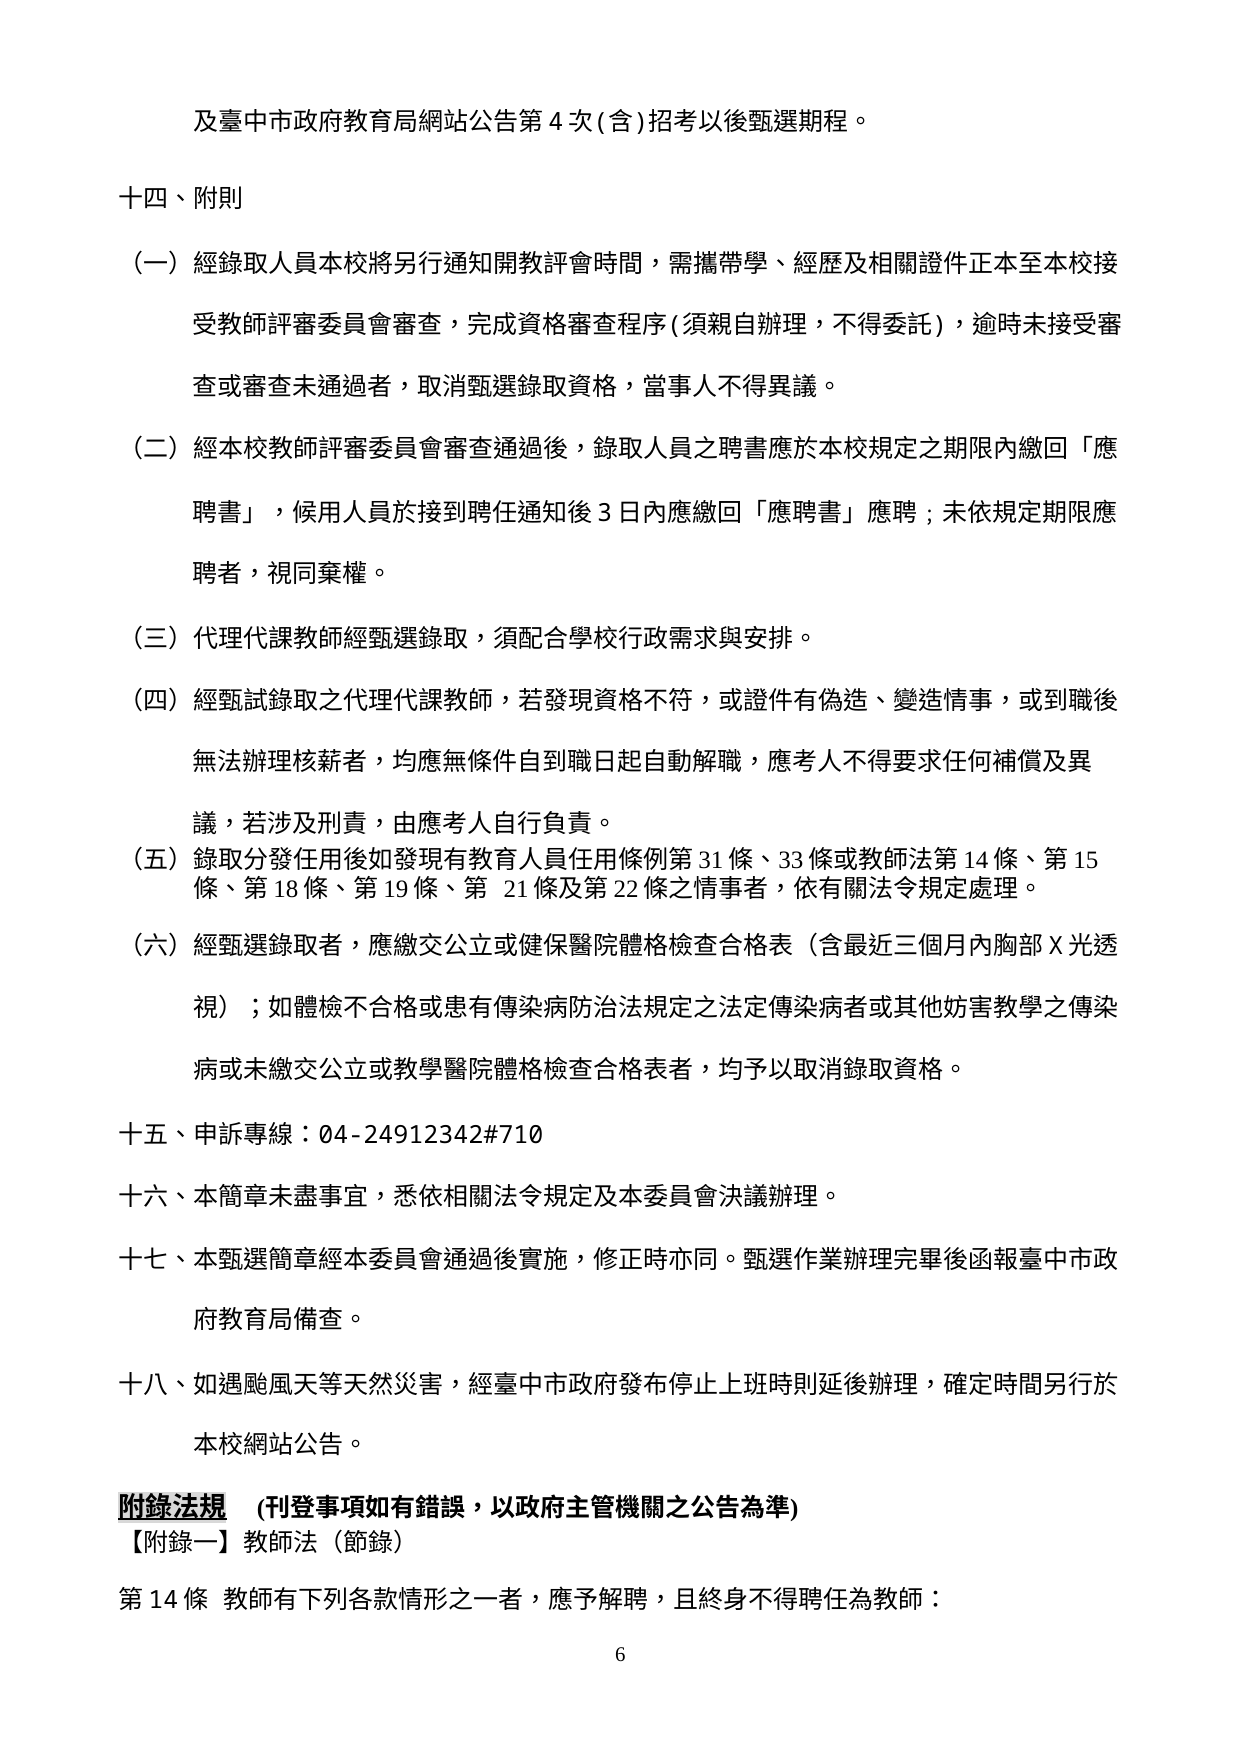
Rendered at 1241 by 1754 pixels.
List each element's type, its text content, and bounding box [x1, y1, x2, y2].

text 十四、附則 [118, 157, 1122, 220]
text 十七、本甄選簡章經本委員會通過後實施，修正時亦同。甄選作業辦理完畢後函報臺中市政府教育局備查。 [118, 1216, 1122, 1341]
text （三）代理代課教師經甄選錄取，須配合學校行政需求與安排。 [118, 595, 1122, 657]
text （二）經本校教師評審委員會審查通過後，錄取人員之聘書應於本校規定之期限內繳回「應聘書」，候用人員於接到聘任通知後3日內應繳回「應聘書」應聘﹔未依規定期限應聘者，視同棄權。 [118, 407, 1122, 595]
text 及臺中市政府教育局網站公告第4次(含)招考以後甄選期程。 [193, 77, 1122, 140]
text 附錄法規 (刊登事項如有錯誤，以政府主管機關之公告為準) [118, 1466, 1122, 1528]
text 【附錄一】教師法（節錄） [118, 1528, 1122, 1557]
text （六）經甄選錄取者，應繳交公立或健保醫院體格檢查合格表（含最近三個月內胸部X光透視）；如體檢不合格或患有傳染病防治法規定之法定傳染病者或其他妨害教學之傳染病或未繳交公立或教學醫院體格檢查合格表者，均予以取消錄取資格。 [118, 903, 1122, 1091]
text 十五、申訴專線：04-24912342#710 [118, 1091, 1122, 1153]
text （一）經錄取人員本校將另行通知開教評會時間，需攜帶學、經歷及相關證件正本至本校接受教師評審委員會審查，完成資格審查程序(須親自辦理，不得委託)，逾時未接受審查或審查未通過者，取消甄選錄取資格，當事人不得異議。 [118, 220, 1122, 407]
text 十八、如遇颱風天等天然災害，經臺中市政府發布停止上班時則延後辦理，確定時間另行於本校網站公告。 [118, 1341, 1122, 1466]
text （五）錄取分發任用後如發現有教育人員任用條例第31條、33條或教師法第14條、第15條、第18條、第19條、第 21條及第22條之情事者，依有關法令規定處理。 [118, 845, 1122, 903]
text 十六、本簡章未盡事宜，悉依相關法令規定及本委員會決議辦理。 [118, 1153, 1122, 1216]
text 第14條 教師有下列各款情形之一者，應予解聘，且終身不得聘任為教師： [118, 1557, 1122, 1620]
text （四）經甄試錄取之代理代課教師，若發現資格不符，或證件有偽造、變造情事，或到職後無法辦理核薪者，均應無條件自到職日起自動解職，應考人不得要求任何補償及異議，若涉及刑責，由應考人自行負責。 [118, 657, 1122, 845]
